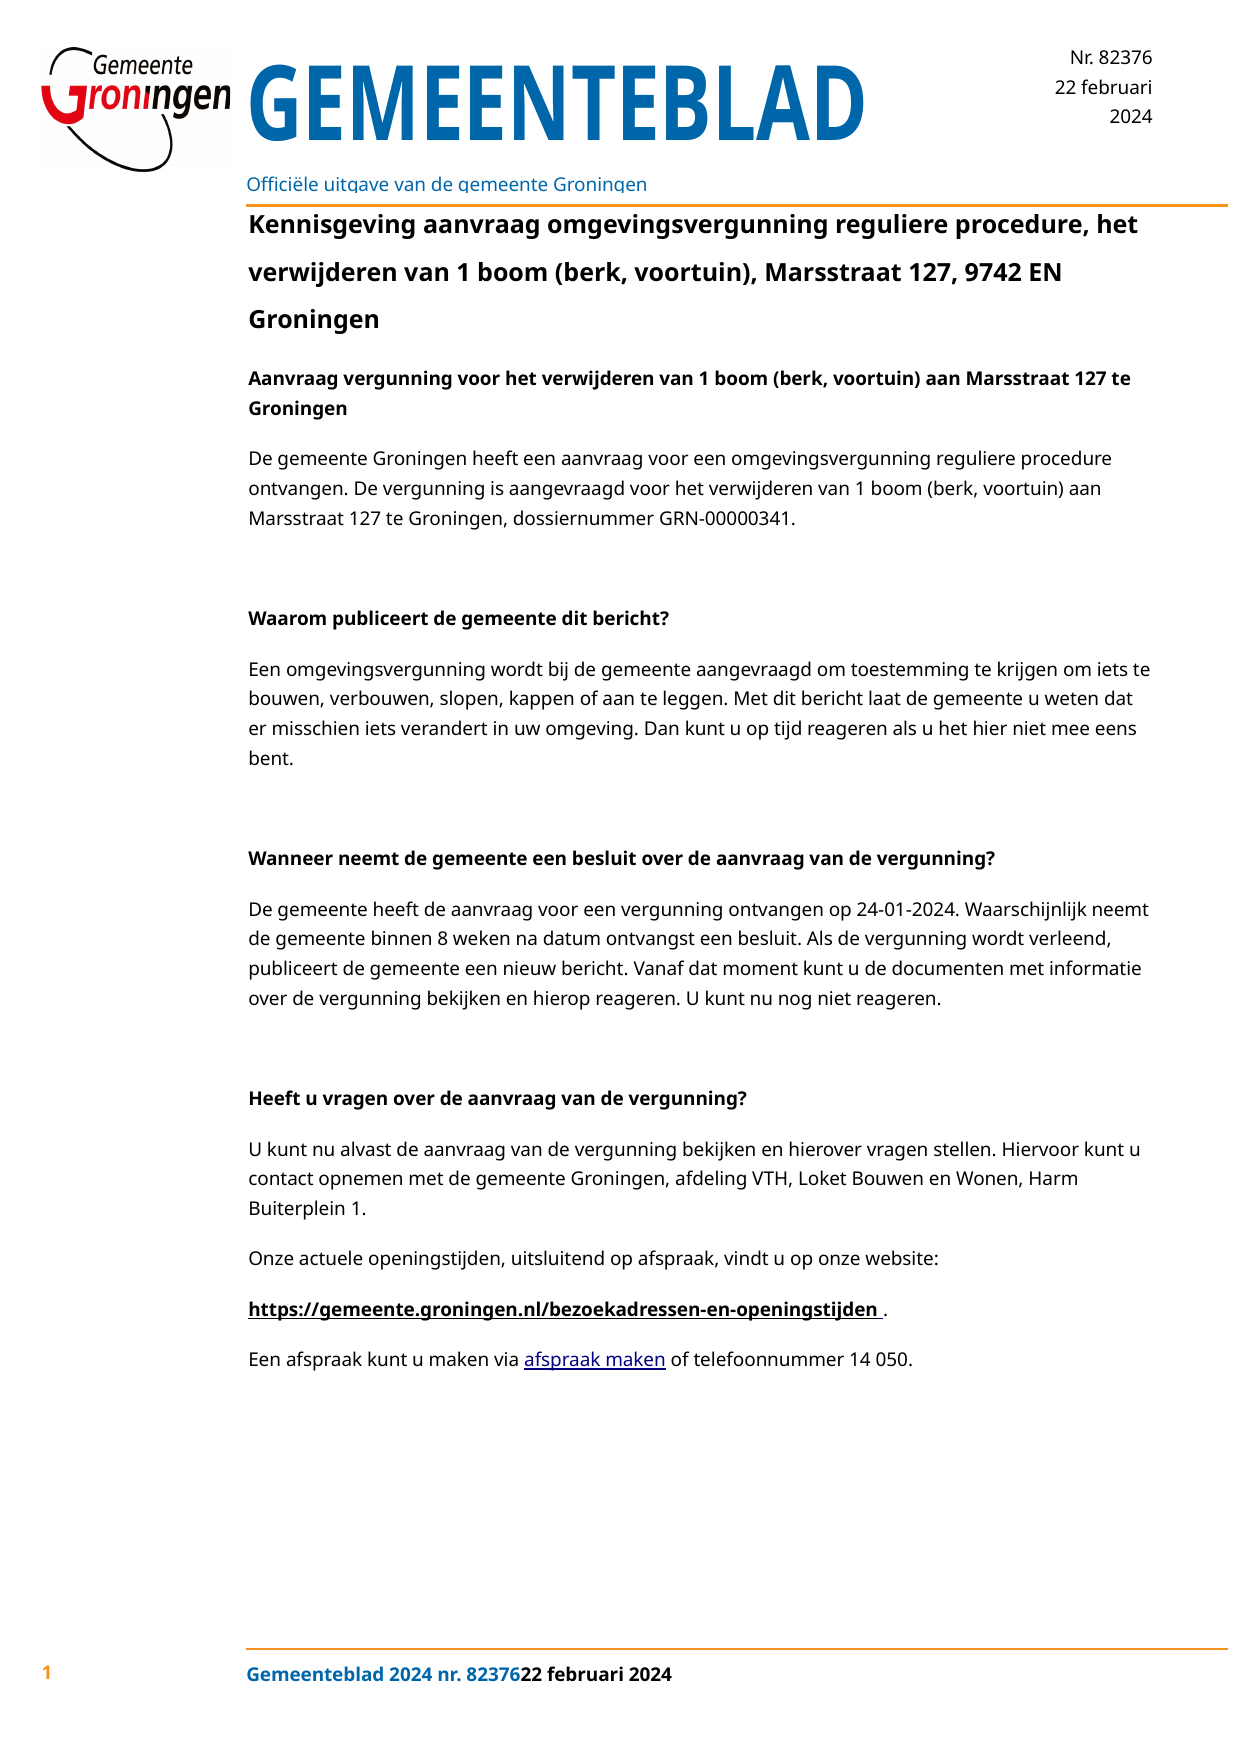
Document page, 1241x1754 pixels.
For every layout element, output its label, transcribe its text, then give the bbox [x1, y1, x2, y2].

text Een omgevingsvergunning wordt bij de gemeente aangevraagd om toestemming te krijgen om iets te bouwen, verbouwen, slopen, kappen of aan te leggen. Met dit bericht laat de gemeente u weten dat er misschien iets verandert in uw omgeving. Dan kunt u op tijd reageren als u het hier niet mee eens bent. [248, 656, 1152, 770]
picture [41, 47, 231, 172]
text Heeft u vragen over de aanvraag van de vergunning? [248, 1086, 1152, 1111]
text Wanneer neemt de gemeente een besluit over de aanvraag van de vergunning? [248, 846, 1152, 871]
text Kennisgeving aanvraag omgevingsvergunning reguliere procedure, het verwijderen van 1 boom (berk, voortuin), Marsstraat 127, 9742 EN Groningen [248, 207, 1152, 336]
text De gemeente Groningen heeft een aanvraag voor een omgevingsvergunning reguliere procedure ontvangen. De vergunning is aangevraagd voor het verwijderen van 1 boom (berk, voortuin) aan Marsstraat 127 te Groningen, dossiernummer GRN-00000341. [248, 446, 1152, 530]
text Aanvraag vergunning voor het verwijderen van 1 boom (berk, voortuin) aan Marsstraat 127 te Groningen [248, 366, 1152, 421]
text De gemeente heeft de aanvraag voor een vergunning ontvangen op 24-01-2024. Waarschijnlijk neemt de gemeente binnen 8 weken na datum ontvangst een besluit. Als de vergunning wordt verleend, publiceert de gemeente een nieuw bericht. Vanaf dat moment kunt u de documenten met informatie over de vergunning bekijken en hierop reageren. U kunt nu nog niet reageren. [248, 896, 1152, 1010]
text Onze actuele openingstijden, uitsluitend op afspraak, vindt u op onze website: [248, 1246, 1152, 1271]
text Een afspraak kunt u maken via afspraak maken of telefoonnummer 14 050. [248, 1346, 1152, 1372]
text U kunt nu alvast de aanvraag van de vergunning bekijken en hierover vragen stellen. Hiervoor kunt u contact opnemen met de gemeente Groningen, afdeling VTH, Loket Bouwen en Wonen, Harm Buiterplein 1. [248, 1136, 1152, 1221]
text https://gemeente.groningen.nl/bezoekadressen-en-openingstijden . [248, 1296, 1152, 1322]
text Waarom publiceert de gemeente dit bericht? [248, 606, 1152, 631]
